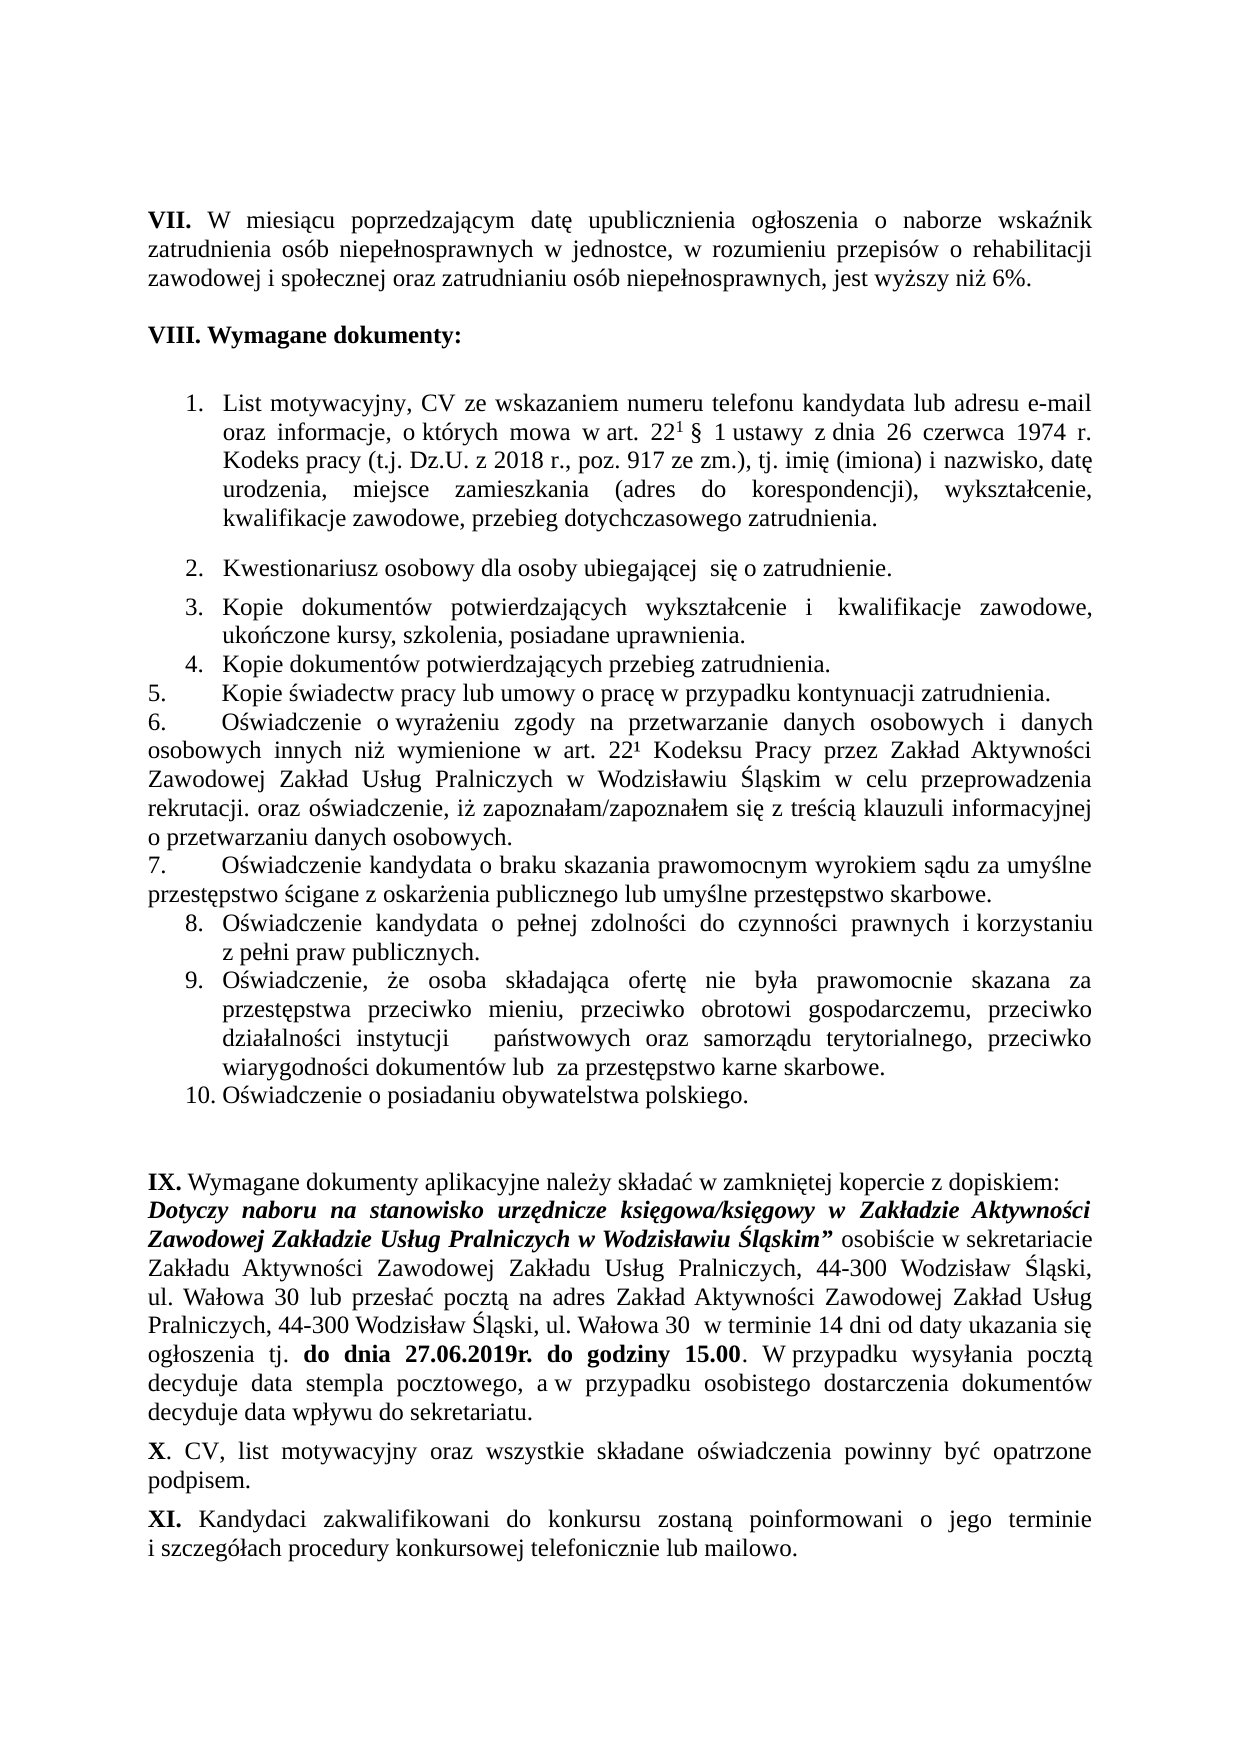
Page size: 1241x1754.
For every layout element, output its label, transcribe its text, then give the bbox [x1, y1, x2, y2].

text X. CV, list motywacyjny oraz wszystkie składane oświadczenia powinny być opatrzone podpisem. [148, 1436, 1093, 1493]
text IX. Wymagane dokumenty aplikacyjne należy składać w zamkniętej kopercie z dopiskiem: [148, 1167, 1093, 1196]
list Oświadczenie kandydata o braku skazania prawomocnym wyrokiem sądu za umyślne przestępstwo ścigane z oskarżenia publicznego lub umyślne przestępstwo skarbowe. [148, 851, 1093, 908]
text XI. Kandydaci zakwalifikowani do konkursu zostaną poinformowani o jego terminie i szczegółach procedury konkursowej telefonicznie lub mailowo. [148, 1504, 1093, 1561]
list Oświadczenie o posiadaniu obywatelstwa polskiego. [185, 1081, 1093, 1109]
text VIII. Wymagane dokumenty: [148, 320, 1093, 349]
text VII. W miesiącu poprzedzającym datę upublicznienia ogłoszenia o naborze wskaźnik zatrudnienia osób niepełnosprawnych w jednostce, w rozumieniu przepisów o rehabilitacji zawodowej i społecznej oraz zatrudnianiu osób niepełnosprawnych, jest wyższy niż 6%. [148, 205, 1093, 291]
list Oświadczenie o wyrażeniu zgody na przetwarzanie danych osobowych i danych osobowych innych niż wymienione w art. 22¹ Kodeksu Pracy przez Zakład Aktywności Zawodowej Zakład Usług Pralniczych w Wodzisławiu Śląskim w celu przeprowadzenia rekrutacji. oraz oświadczenie, iż zapoznałam/zapoznałem się z treścią klauzuli informacyjnej o przetwarzaniu danych osobowych. [148, 707, 1093, 851]
list Oświadczenie, że osoba składająca ofertę nie była prawomocnie skazana za przestępstwa przeciwko mieniu, przeciwko obrotowi gospodarczemu, przeciwko działalności instytucji państwowych oraz samorządu terytorialnego, przeciwko wiarygodności dokumentów lub za przestępstwo karne skarbowe. [185, 966, 1093, 1081]
list Kopie świadectw pracy lub umowy o pracę w przypadku kontynuacji zatrudnienia. [148, 678, 1093, 707]
list List motywacyjny, CV ze wskazaniem numeru telefonu kandydata lub adresu e-mail oraz informacje, o których mowa w art. 221 § 1 ustawy z dnia 26 czerwca 1974 r. Kodeks pracy (t.j. Dz.U. z 2018 r., poz. 917 ze zm.), tj. imię (imiona) i nazwisko, datę urodzenia, miejsce zamieszkania (adres do korespondencji), wykształcenie, kwalifikacje zawodowe, przebieg dotychczasowego zatrudnienia. [185, 388, 1093, 532]
list Kwestionariusz osobowy dla osoby ubiegającej się o zatrudnienie. [185, 553, 1093, 581]
list Kopie dokumentów potwierdzających wykształcenie i kwalifikacje zawodowe, ukończone kursy, szkolenia, posiadane uprawnienia. [185, 592, 1093, 649]
text Dotyczy naboru na stanowisko urzędnicze księgowa/księgowy w Zakładzie Aktywności Zawodowej Zakładzie Usług Pralniczych w Wodzisławiu Śląskim” osobiście w sekretariacie Zakładu Aktywności Zawodowej Zakładu Usług Pralniczych, 44-300 Wodzisław Śląski, ul. Wałowa 30 lub przesłać pocztą na adres Zakład Aktywności Zawodowej Zakład Usług Pralniczych, 44-300 Wodzisław Śląski, ul. Wałowa 30 w terminie 14 dni od daty ukazania się ogłoszenia tj. do dnia 27.06.2019r. do godziny 15.00. W przypadku wysyłania pocztą decyduje data stempla pocztowego, a w przypadku osobistego dostarczenia dokumentów decyduje data wpływu do sekretariatu. [148, 1196, 1093, 1426]
list Oświadczenie kandydata o pełnej zdolności do czynności prawnych i korzystaniu z pełni praw publicznych. [185, 908, 1093, 966]
list Kopie dokumentów potwierdzających przebieg zatrudnienia. [185, 649, 1093, 678]
